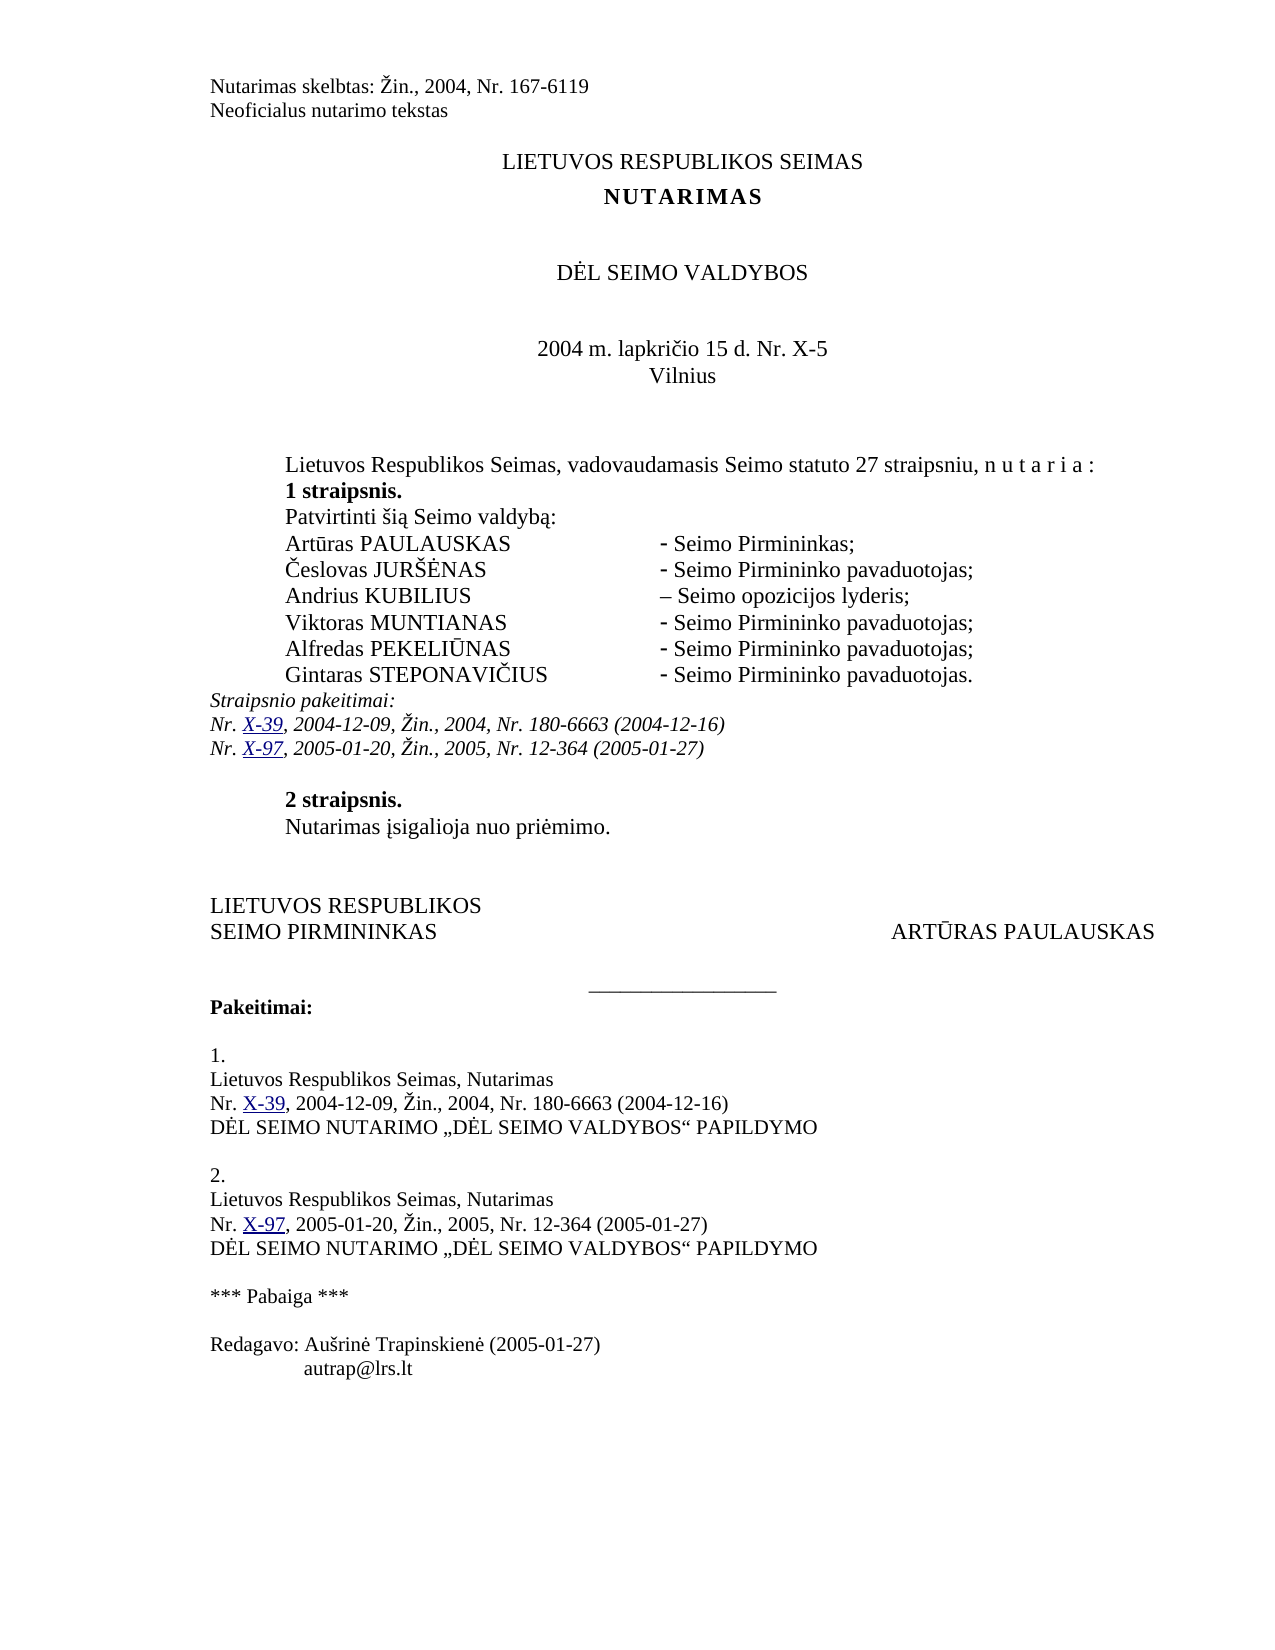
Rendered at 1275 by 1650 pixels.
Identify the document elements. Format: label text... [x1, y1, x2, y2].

text NUTARIMAS [210, 183, 1155, 209]
text *** Pabaiga *** [210, 1284, 1155, 1308]
text Nr. X-97, 2005-01-20, Žin., 2005, Nr. 12-364 (2005-01-27) [210, 736, 1155, 760]
text __________________ [210, 971, 1155, 995]
text Artūras PAULAUSKAS  Seimo Pirmininkas; [210, 530, 1155, 556]
text Patvirtinti šią Seimo valdybą: [210, 503, 1155, 530]
text Viktoras MUNTIANAS  Seimo Pirmininko pavaduotojas; [210, 609, 1155, 635]
text autrap@lrs.lt [210, 1356, 1155, 1380]
text LIETUVOS RESPUBLIKOS SEIMAS [210, 148, 1155, 174]
text Lietuvos Respublikos Seimas, Nutarimas [210, 1187, 1155, 1211]
text Česlovas JURŠĖNAS  Seimo Pirmininko pavaduotojas; [210, 556, 1155, 582]
text DĖL SEIMO NUTARIMO „DĖL SEIMO VALDYBOS“ PAPILDYMO [210, 1236, 1155, 1259]
text Gintaras STEPONAVIČIUS  Seimo Pirmininko pavaduotojas. [210, 661, 1155, 688]
text Nr. X-39, 2004-12-09, Žin., 2004, Nr. 180-6663 (2004-12-16) [210, 1091, 1155, 1115]
text Redagavo: Aušrinė Trapinskienė (2005-01-27) [210, 1332, 1155, 1356]
text 1 straipsnis. [210, 477, 1155, 503]
text Straipsnio pakeitimai: [210, 688, 1155, 712]
text SEIMO PIRMININKAS ARTŪRAS PAULAUSKAS [210, 918, 1155, 944]
text DĖL SEIMO VALDYBOS [210, 259, 1155, 285]
text 2004 m. lapkričio 15 d. Nr. X-5 Vilnius [210, 335, 1155, 388]
text Nr. X-39, 2004-12-09, Žin., 2004, Nr. 180-6663 (2004-12-16) [210, 712, 1155, 736]
text 2. [210, 1163, 1155, 1187]
text Pakeitimai: [210, 995, 1155, 1019]
text Nutarimas skelbtas: Žin., 2004, Nr. 167-6119 [210, 73, 1155, 98]
text Lietuvos Respublikos Seimas, Nutarimas [210, 1067, 1155, 1091]
text Nr. X-97, 2005-01-20, Žin., 2005, Nr. 12-364 (2005-01-27) [210, 1211, 1155, 1236]
text Nutarimas įsigalioja nuo priėmimo. [210, 813, 1155, 839]
text 1. [210, 1043, 1155, 1067]
text Andrius KUBILIUS – Seimo opozicijos lyderis; [210, 582, 1155, 609]
text Neoficialus nutarimo tekstas [210, 98, 1155, 122]
text DĖL SEIMO NUTARIMO „DĖL SEIMO VALDYBOS“ PAPILDYMO [210, 1115, 1155, 1139]
text 2 straipsnis. [210, 786, 1155, 813]
text LIETUVOS RESPUBLIKOS [210, 892, 1155, 918]
text Alfredas PEKELIŪNAS  Seimo Pirmininko pavaduotojas; [210, 635, 1155, 661]
text Lietuvos Respublikos Seimas, vadovaudamasis Seimo statuto 27 straipsniu, n u t a r i a : [210, 451, 1155, 477]
